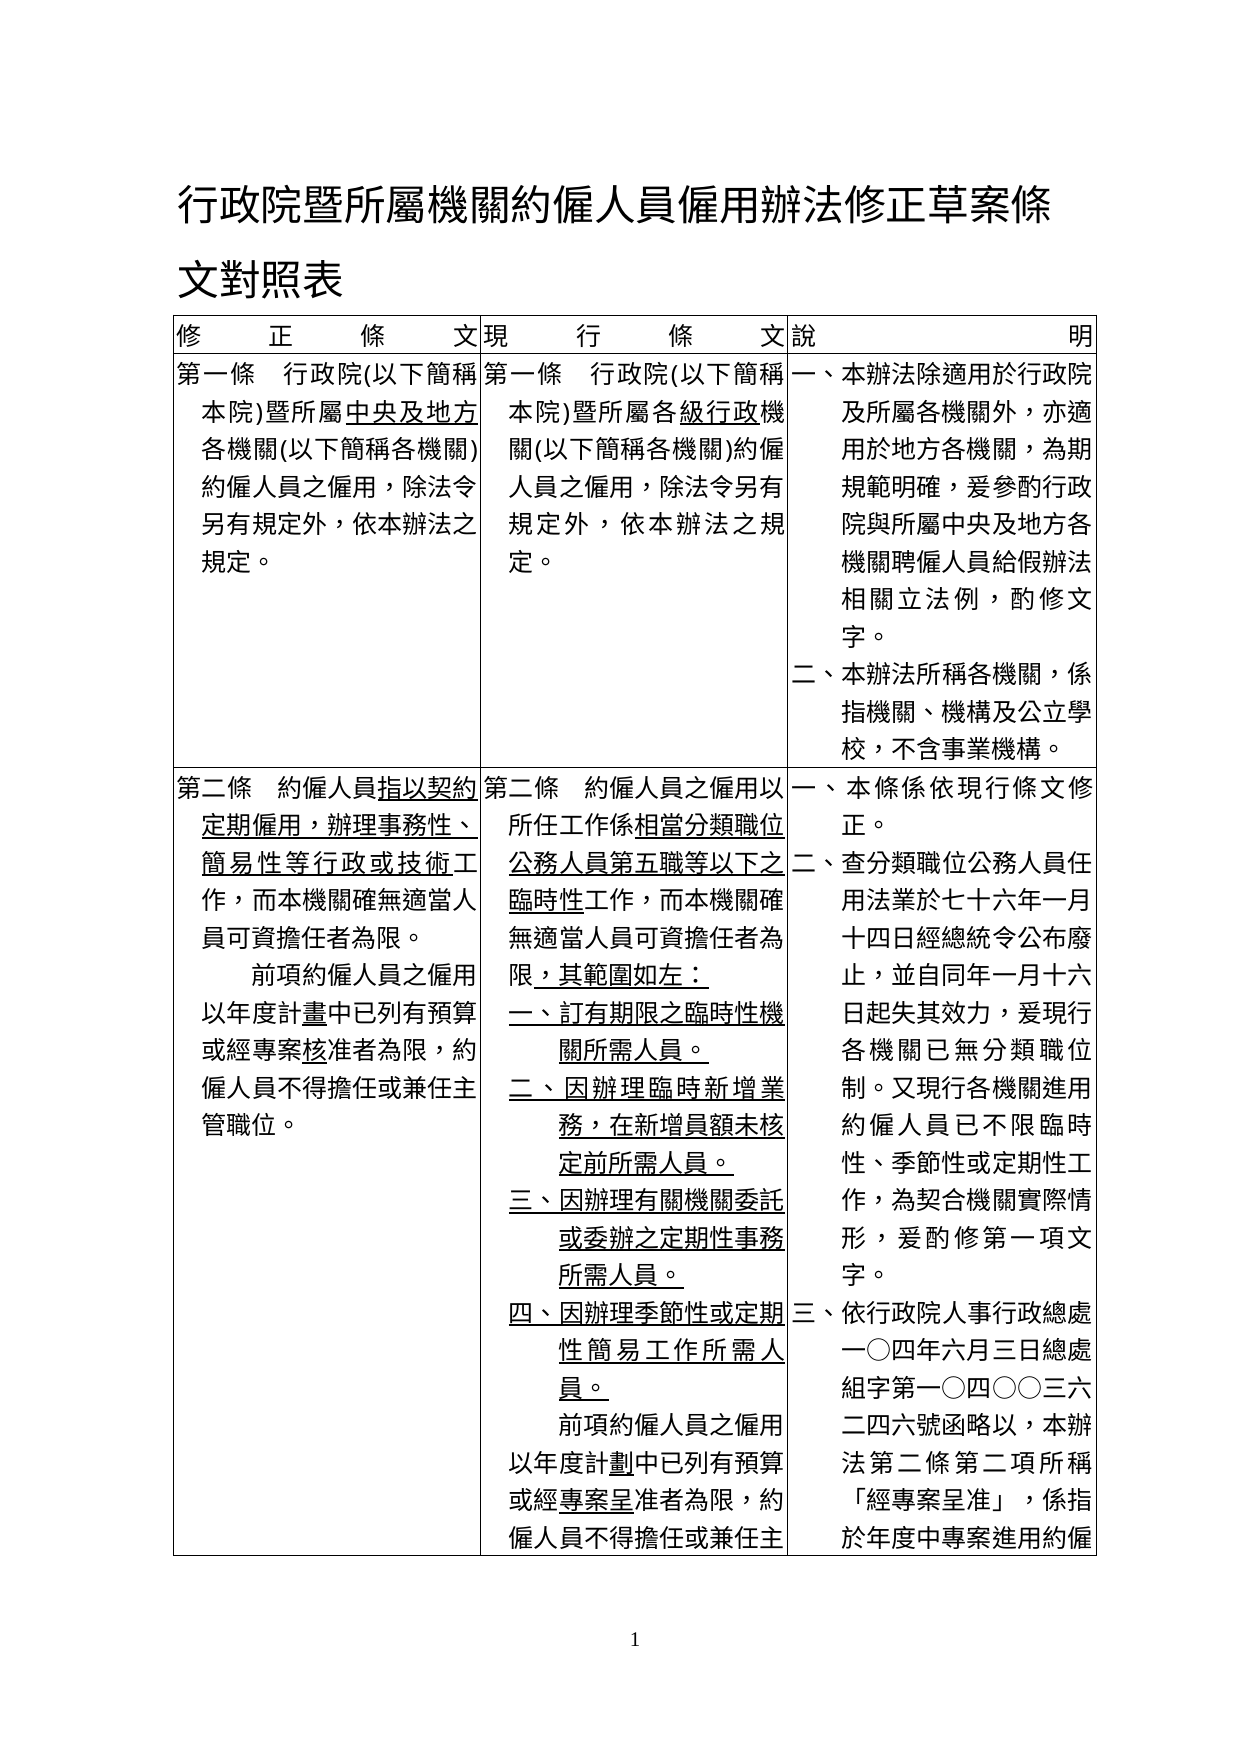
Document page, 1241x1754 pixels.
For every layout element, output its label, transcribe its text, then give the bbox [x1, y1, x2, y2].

text 行政院暨所屬機關約僱人員僱用辦法修正草案條文對照表 [177, 164, 1092, 314]
table_cell 第一條 行政院(以下簡稱本院)暨所屬各級行政機關(以下簡稱各機關)約僱人員之僱用，除法令另有規定外，依本辦法之規定。 [481, 354, 787, 767]
table_cell 一、本辦法除適用於行政院及所屬各機關外，亦適用於地方各機關，為期規範明確，爰參酌行政院與所屬中央及地方各機關聘僱人員給假辦法相關立法例，酌修文字。 二、本辦法所稱各機關，係指機關、機構及公立學校，不含事業機構。 [788, 354, 1096, 767]
table_cell 第一條 行政院(以下簡稱本院)暨所屬中央及地方各機關(以下簡稱各機關) 約僱人員之僱用，除法令另有規定外，依本辦法之規定。 [174, 354, 480, 767]
table_header 說明 [788, 316, 1096, 353]
table_cell 一、本條係依現行條文修正。 二、查分類職位公務人員任用法業於七十六年一月十四日經總統令公布廢止，並自同年一月十六日起失其效力，爰現行各機關已無分類職位制。又現行各機關進用約僱人員已不限臨時性、季節性或定期性工作，為契合機關實際情形，爰酌修第一項文字。 三、依行政院人事行政總處一○四年六月三日總處組字第一○四○○三六二四六號函略以，本辦法第二條第二項所稱「經專案呈准」，係指於年度中專案進用約僱 [788, 768, 1096, 1555]
table_cell 第二條 約僱人員之僱用以所任工作係相當分類職位公務人員第五職等以下之臨時性工作，而本機關確無適當人員可資擔任者為限，其範圍如左： 一、訂有期限之臨時性機關所需人員。 二、因辦理臨時新增業務，在新增員額未核定前所需人員。 三、因辦理有關機關委託或委辦之定期性事務所需人員。 四、因辦理季節性或定期性簡易工作所需人員。 前項約僱人員之僱用以年度計劃中已列有預算或經專案呈准者為限，約僱人員不得擔任或兼任主 [481, 768, 787, 1555]
table_header 現行條文 [481, 316, 787, 353]
table_cell 第二條 約僱人員指以契約定期僱用，辦理事務性、簡易性等行政或技術工作，而本機關確無適當人員可資擔任者為限。 前項約僱人員之僱用以年度計畫中已列有預算或經專案核准者為限，約僱人員不得擔任或兼任主管職位。 [174, 768, 480, 1555]
table_header 修正條文 [174, 316, 480, 353]
